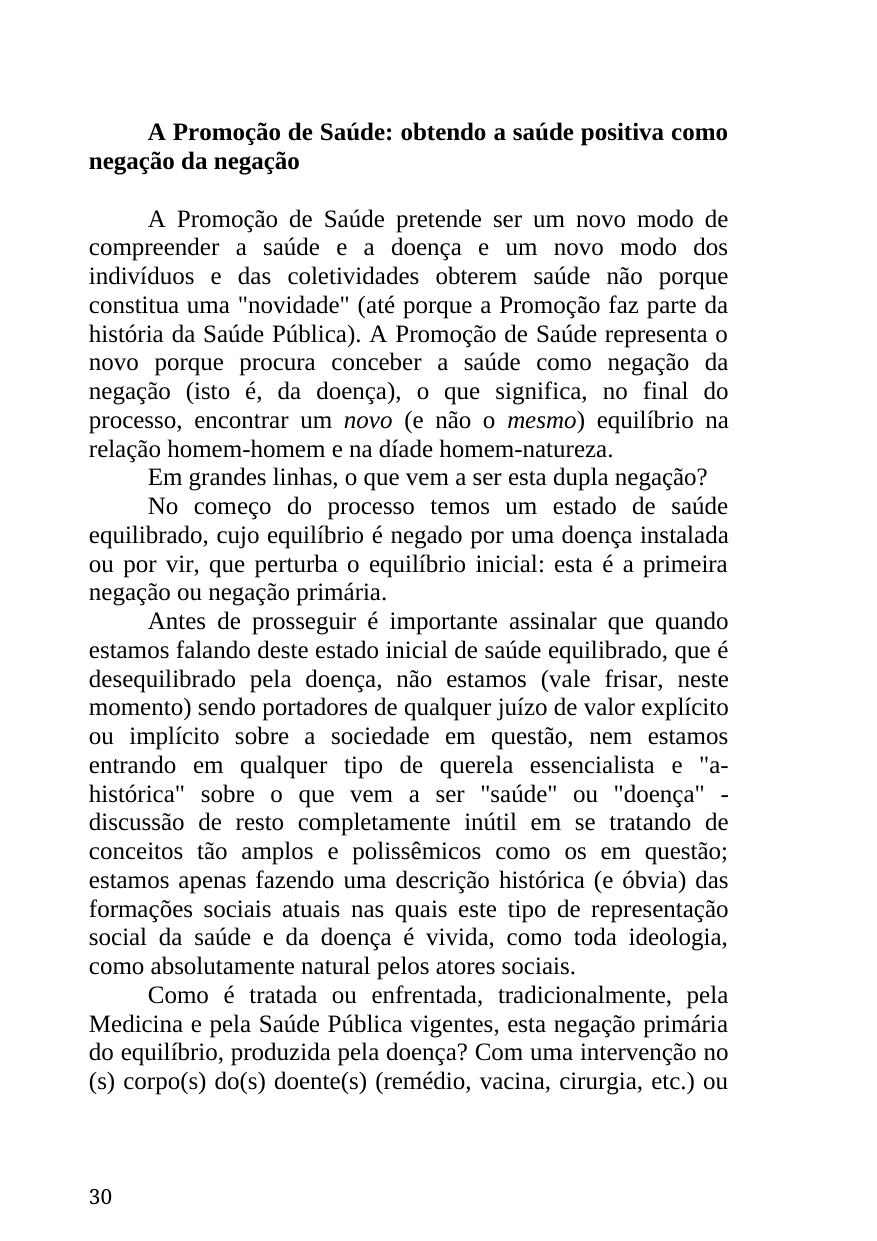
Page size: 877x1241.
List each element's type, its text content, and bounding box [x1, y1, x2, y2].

text Antes de prosseguir é importante assinalar que quando estamos falando deste estado inicial de saúde equilibrado, que é desequilibrado pela doença, não estamos (vale frisar, neste momento) sendo portadores de qualquer juízo de valor explícito ou implícito sobre a sociedade em questão, nem estamos entrando em qualquer tipo de querela essencialista e "a-histórica" sobre o que vem a ser "saúde" ou "doença" - discussão de resto completamente inútil em se tratando de conceitos tão amplos e polissêmicos como os em questão; estamos apenas fazendo uma descrição histórica (e óbvia) das formações sociais atuais nas quais este tipo de representação social da saúde e da doença é vivida, como toda ideologia, como absolutamente natural pelos atores sociais. [89, 606, 729, 980]
text Como é tratada ou enfrentada, tradicionalmente, pela Medicina e pela Saúde Pública vigentes, esta negação primária do equilíbrio, produzida pela doença? Com uma intervenção no (s) corpo(s) do(s) doente(s) (remédio, vacina, cirurgia, etc.) ou [89, 980, 729, 1095]
text Em grandes linhas, o que vem a ser esta dupla negação? [89, 462, 729, 491]
text No começo do processo temos um estado de saúde equilibrado, cujo equilíbrio é negado por uma doença instalada ou por vir, que perturba o equilíbrio inicial: esta é a primeira negação ou negação primária. [89, 491, 729, 606]
text A Promoção de Saúde pretende ser um novo modo de compreender a saúde e a doença e um novo modo dos indivíduos e das coletividades obterem saúde não porque constitua uma "novidade" (até porque a Promoção faz parte da história da Saúde Pública). A Promoção de Saúde representa o novo porque procura conceber a saúde como negação da negação (isto é, da doença), o que significa, no final do processo, encontrar um novo (e não o mesmo) equilíbrio na relação homem-homem e na díade homem-natureza. [89, 204, 729, 462]
text A Promoção de Saúde: obtendo a saúde positiva como negação da negação [89, 117, 729, 175]
